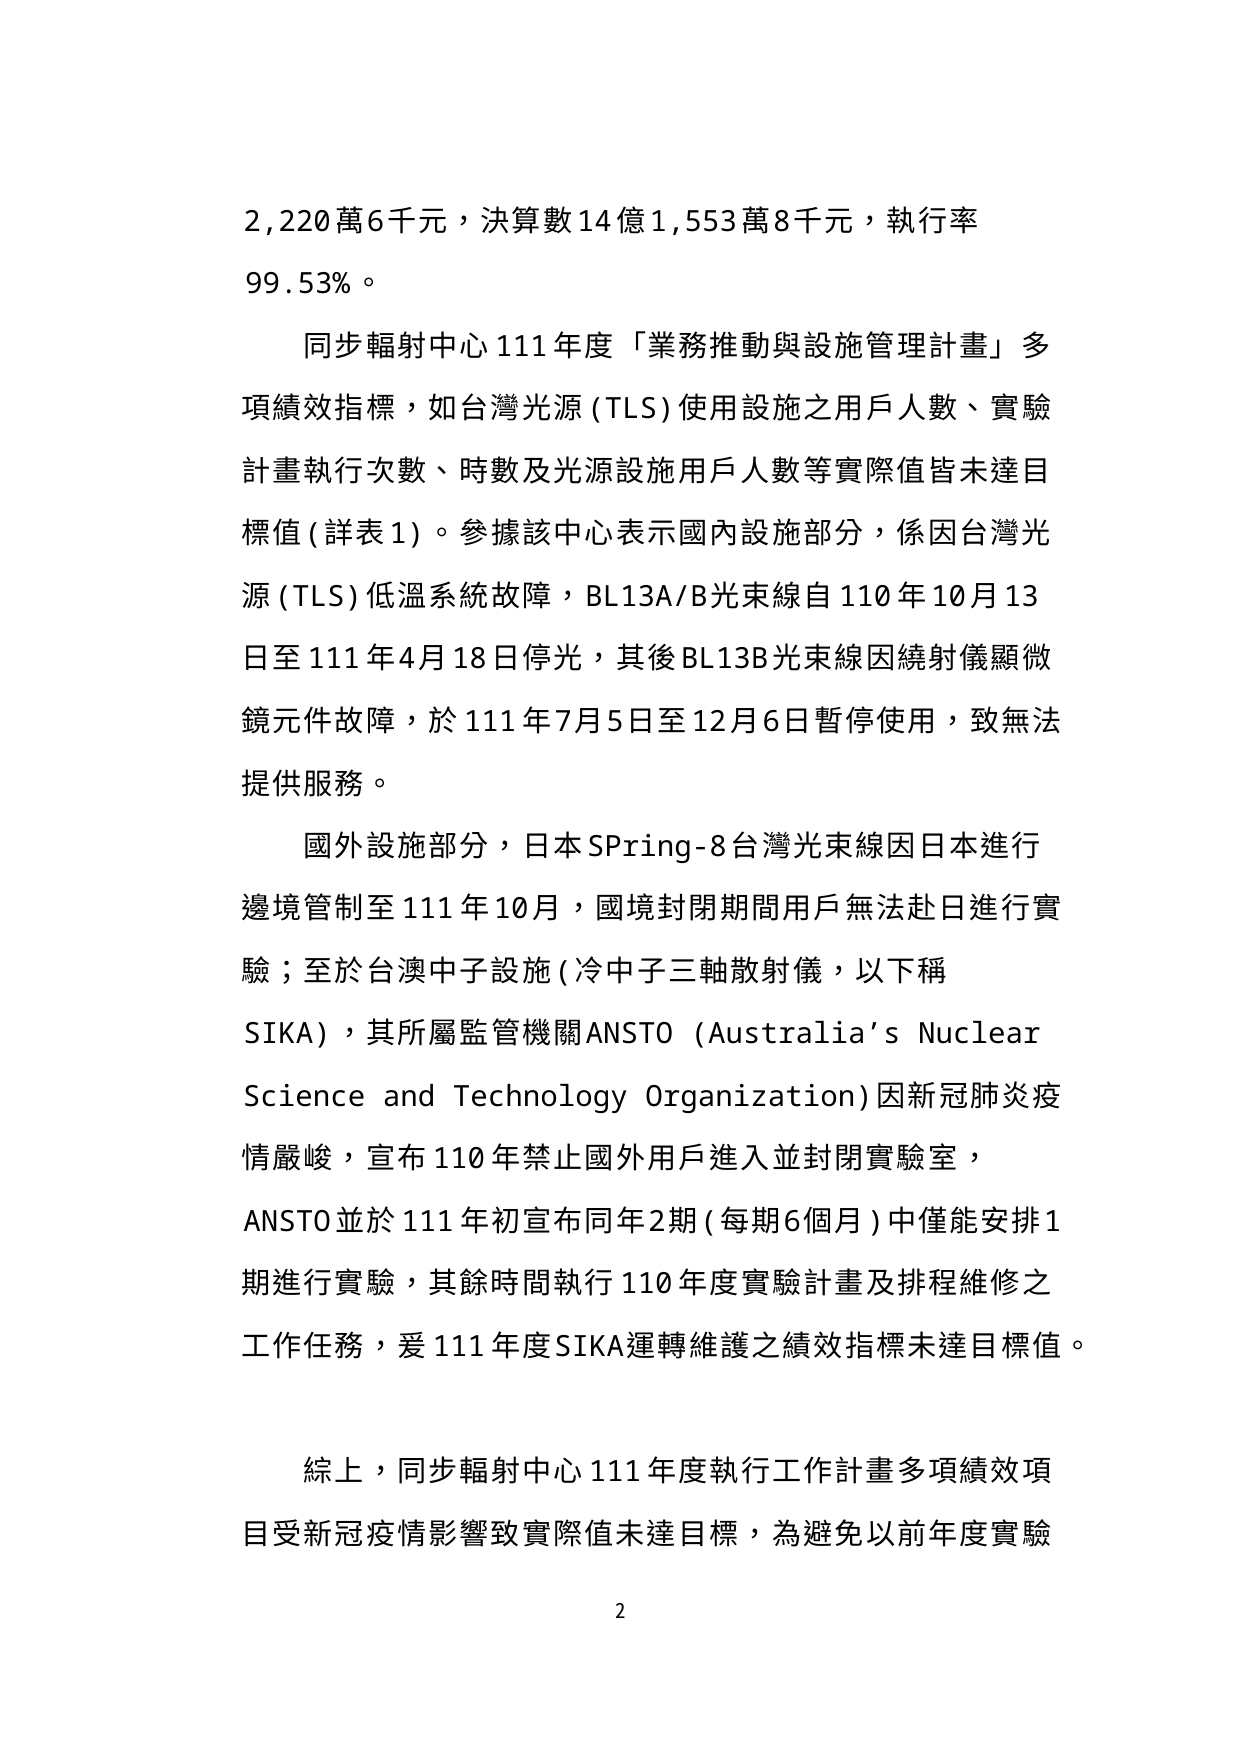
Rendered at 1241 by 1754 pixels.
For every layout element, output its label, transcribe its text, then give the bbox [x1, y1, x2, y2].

text 國外設施部分，日本SPring-8台灣光束線因日本進行邊境管制至111年10月，國境封閉期間用戶無法赴日進行實驗；至於台澳中子設施(冷中子三軸散射儀，以下稱SIKA)，其所屬監管機關ANSTO (Australia’s Nuclear Science and Technology Organization)因新冠肺炎疫情嚴峻，宣布110年禁止國外用戶進入並封閉實驗室，ANSTO並於111年初宣布同年2期(每期6個月)中僅能安排1期進行實驗，其餘時間執行110年度實驗計畫及排程維修之工作任務，爰111年度SIKA運轉維護之績效指標未達目標值。 [236, 802, 1063, 1427]
text 2,220萬6千元，決算數14億1,553萬8千元，執行率99.53%。 [236, 177, 1063, 302]
text 綜上，同步輻射中心111年度執行工作計畫多項績效項目受新冠疫情影響致實際值未達目標，為避免以前年度實驗 [236, 1427, 1063, 1552]
text 同步輻射中心111年度「業務推動與設施管理計畫」多項績效指標，如台灣光源(TLS)使用設施之用戶人數、實驗計畫執行次數、時數及光源設施用戶人數等實際值皆未達目標值(詳表1)。參據該中心表示國內設施部分，係因台灣光源(TLS)低溫系統故障，BL13A/B光束線自110年10月13日至111年4月18日停光，其後BL13B光束線因繞射儀顯微鏡元件故障，於111年7月5日至12月6日暫停使用，致無法提供服務。 [236, 302, 1063, 802]
